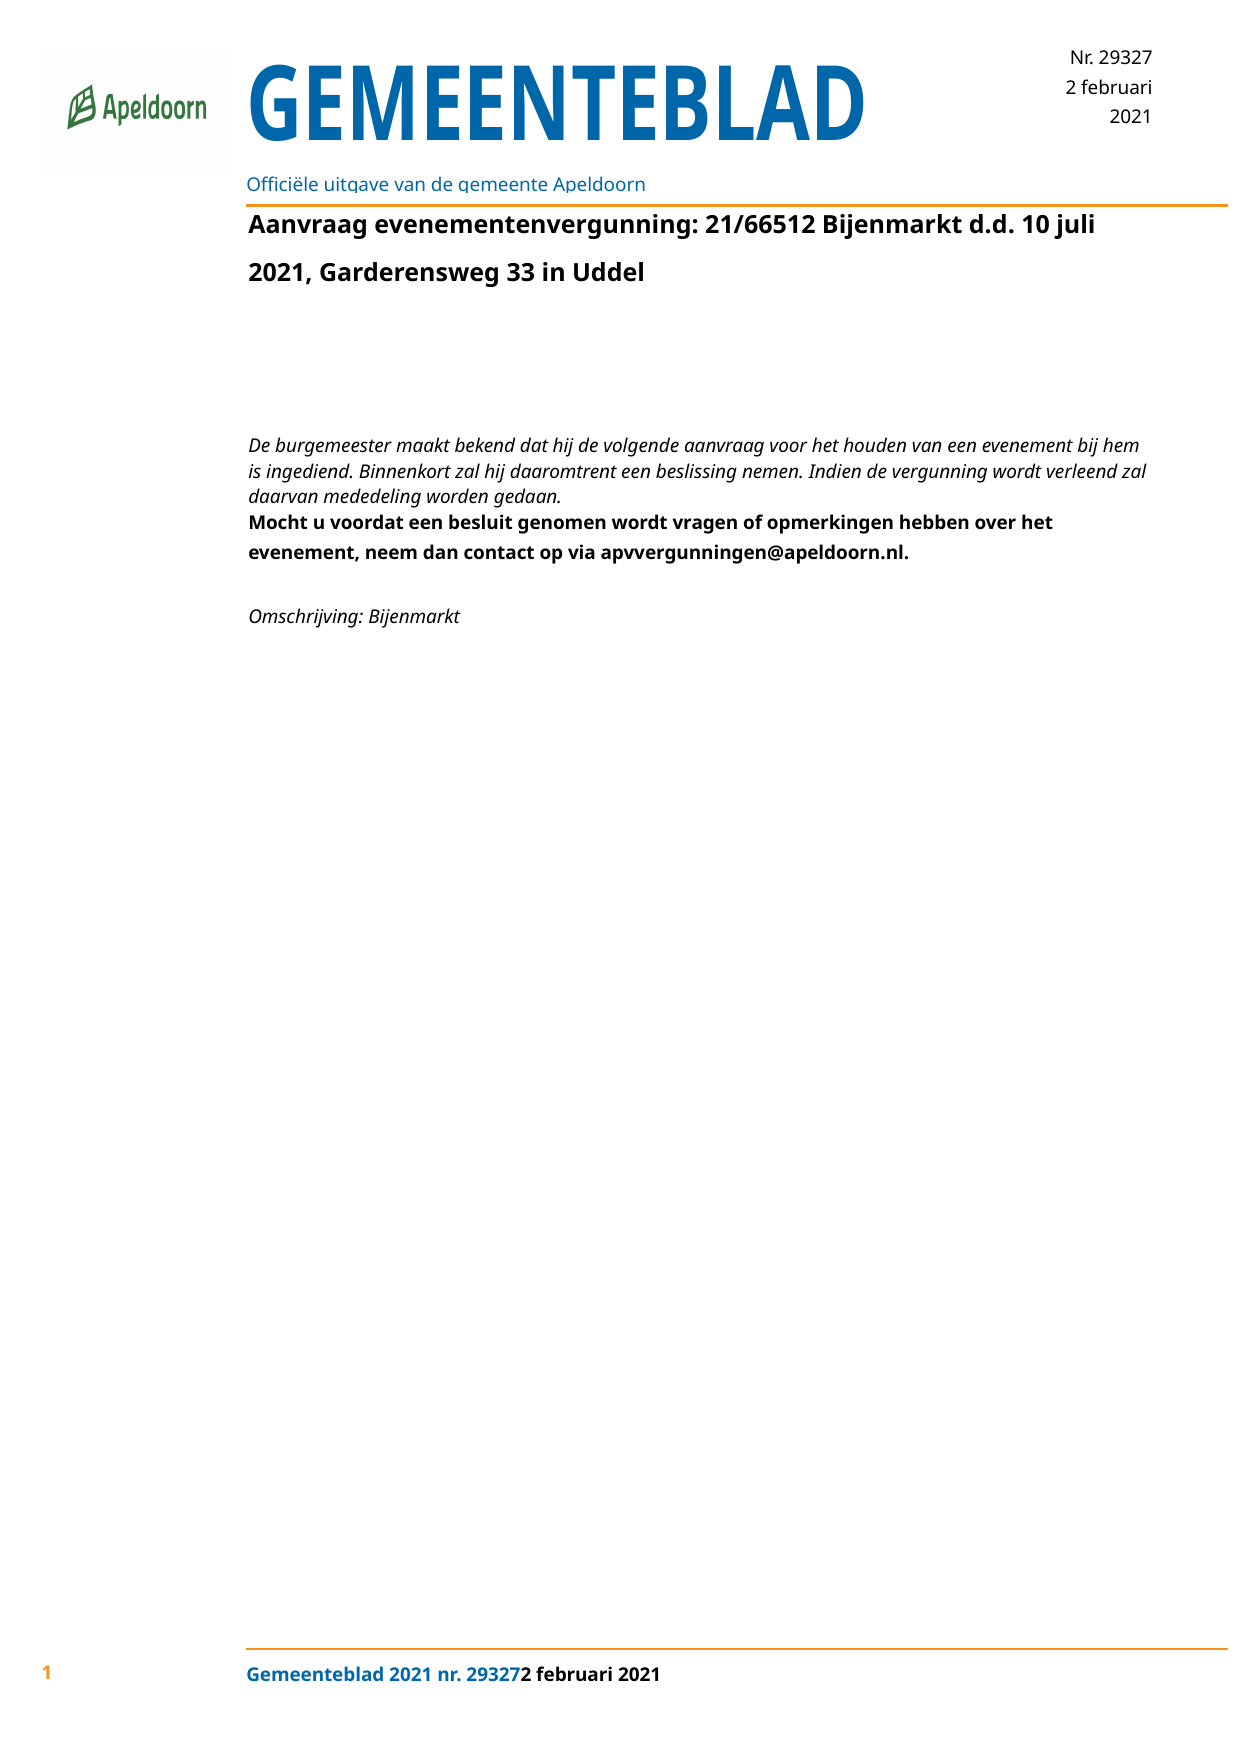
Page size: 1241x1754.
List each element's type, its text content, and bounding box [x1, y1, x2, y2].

text Mocht u voordat een besluit genomen wordt vragen of opmerkingen hebben over het evenement, neem dan contact op via apvvergunningen@apeldoorn.nl. [248, 509, 1152, 565]
picture [41, 47, 231, 172]
text Omschrijving: Bijenmarkt [248, 603, 1152, 629]
text De burgemeester maakt bekend dat hij de volgende aanvraag voor het houden van een evenement bij hem is ingediend. Binnenkort zal hij daaromtrent een beslissing nemen. Indien de vergunning wordt verleend zal daarvan mededeling worden gedaan. [248, 432, 1152, 509]
text Aanvraag evenementenvergunning: 21/66512 Bijenmarkt d.d. 10 juli 2021, Garderensweg 33 in Uddel [248, 207, 1152, 288]
